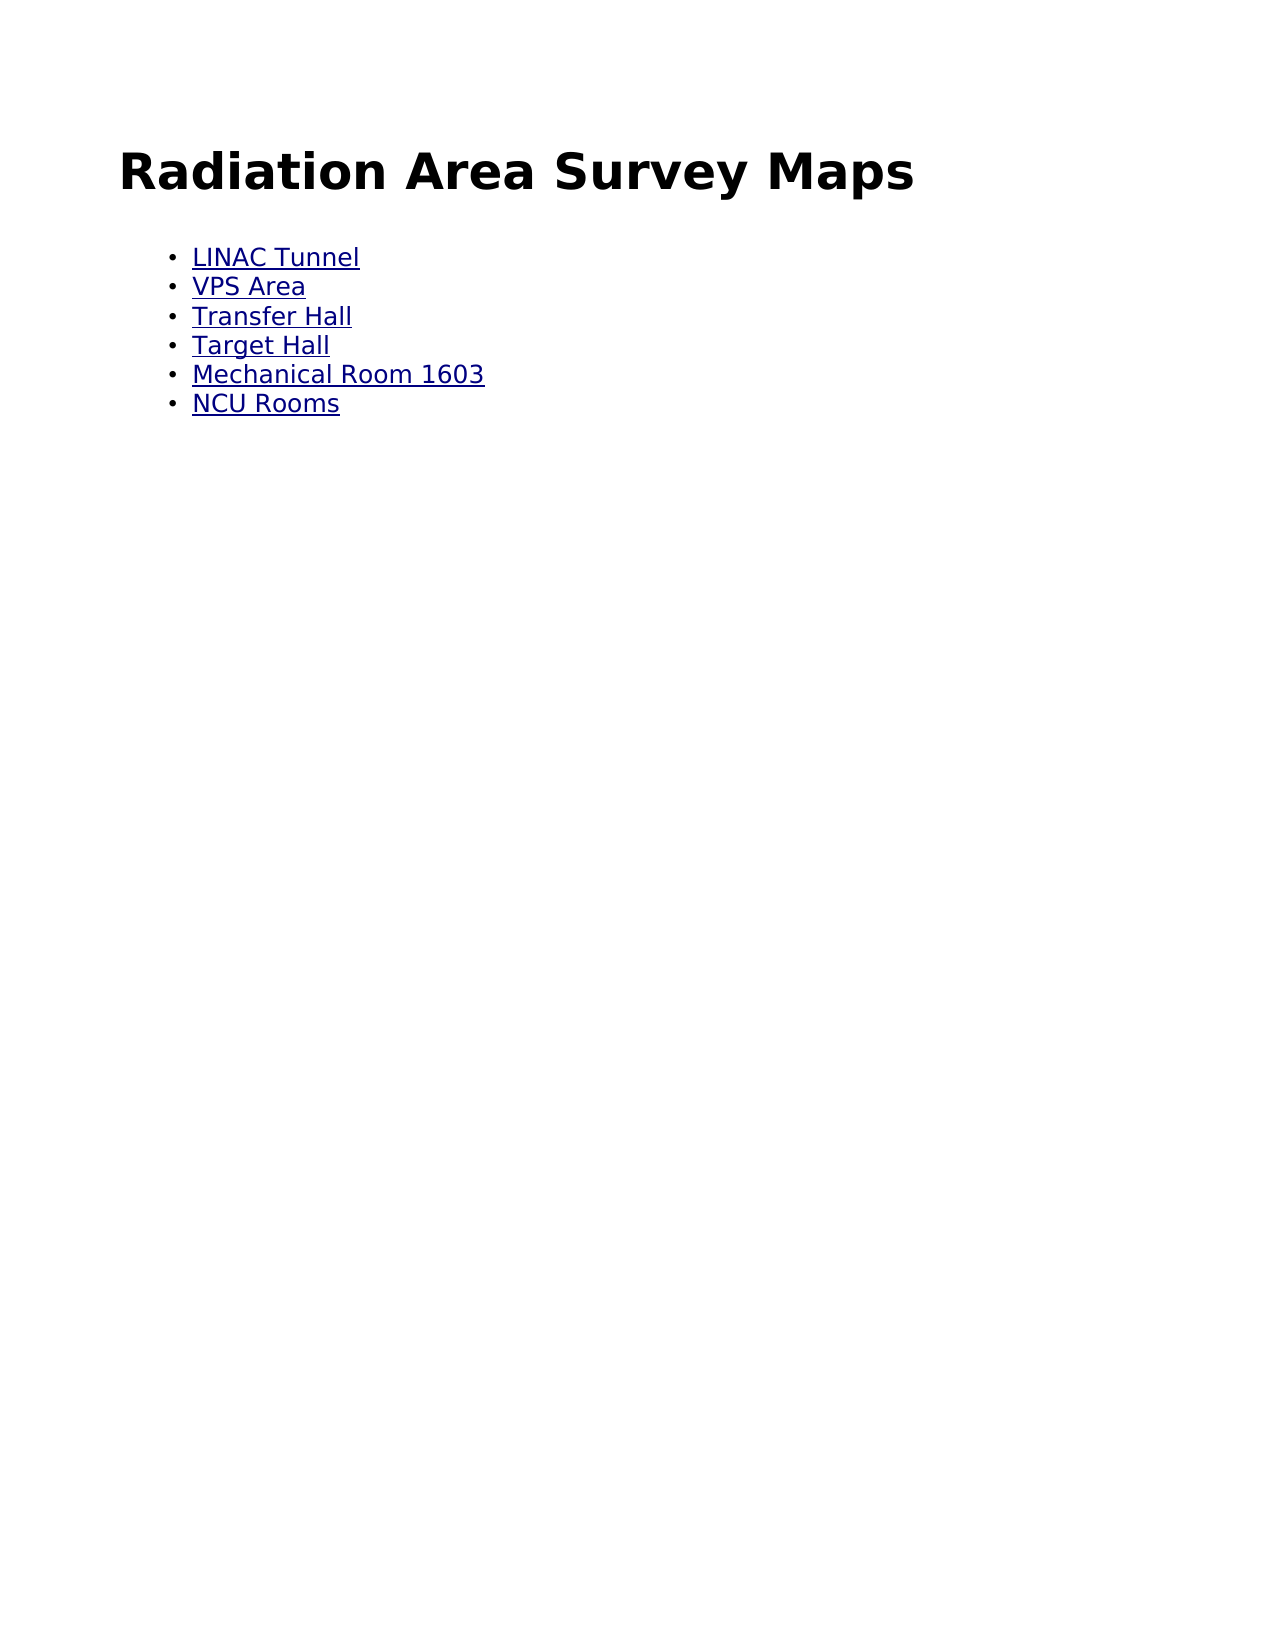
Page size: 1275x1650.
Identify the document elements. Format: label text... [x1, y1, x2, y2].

list LINAC Tunnel [177, 243, 1157, 272]
subtitle Radiation Area Survey Maps [118, 143, 1157, 201]
list VPS Area [177, 272, 1157, 302]
list Target Hall [177, 331, 1157, 360]
list NCU Rooms [177, 389, 1157, 418]
list Mechanical Room 1603 [177, 360, 1157, 389]
list Transfer Hall [177, 302, 1157, 331]
